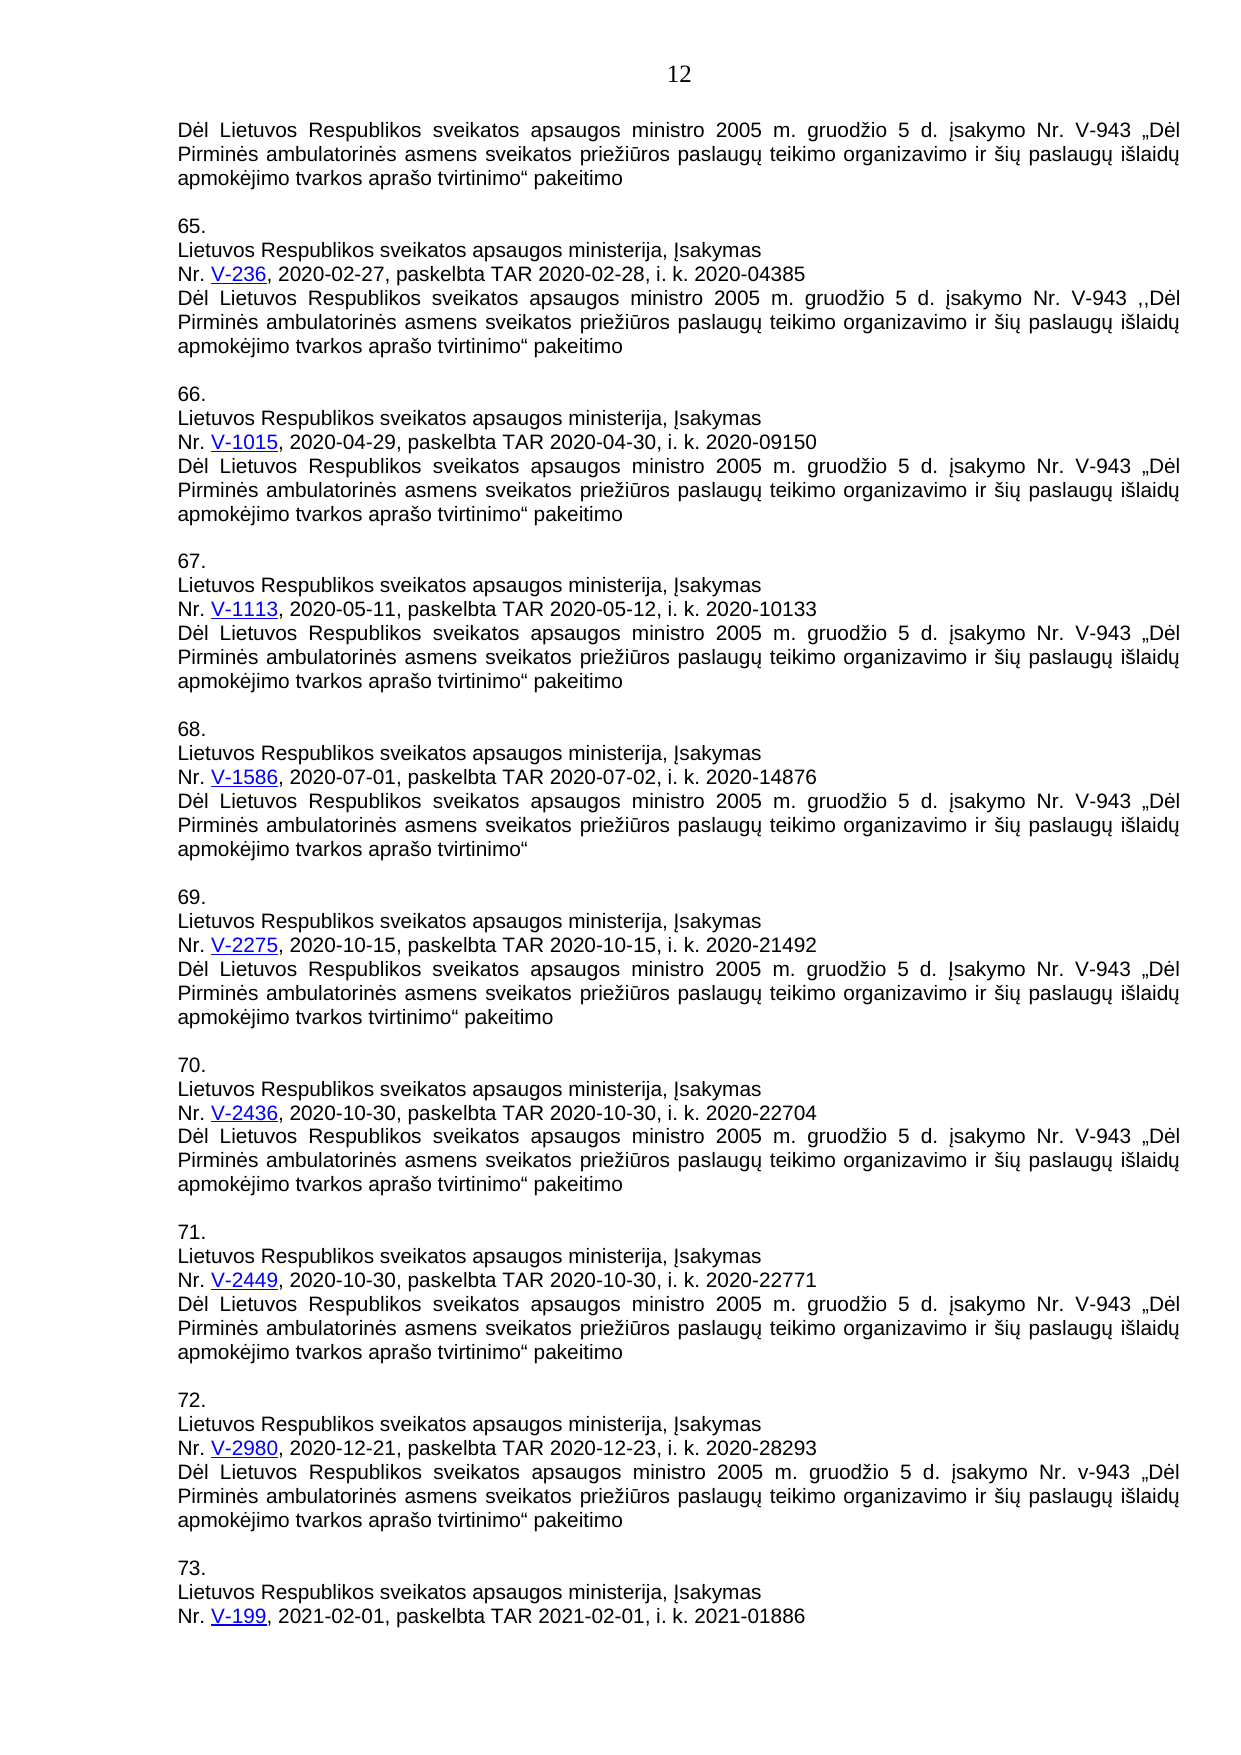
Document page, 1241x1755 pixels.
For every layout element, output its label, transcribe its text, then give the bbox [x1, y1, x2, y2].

text 68. [177, 717, 1181, 741]
text Dėl Lietuvos Respublikos sveikatos apsaugos ministro 2005 m. gruodžio 5 d. įsakymo Nr. V-943 „Dėl Pirminės ambulatorinės asmens sveikatos priežiūros paslaugų teikimo organizavimo ir šių paslaugų išlaidų apmokėjimo tvarkos aprašo tvirtinimo“ pakeitimo [177, 1124, 1181, 1196]
text Nr. V-2980, 2020-12-21, paskelbta TAR 2020-12-23, i. k. 2020-28293 [177, 1436, 1181, 1460]
text Lietuvos Respublikos sveikatos apsaugos ministerija, Įsakymas [177, 741, 1181, 765]
text 66. [177, 382, 1181, 406]
text Lietuvos Respublikos sveikatos apsaugos ministerija, Įsakymas [177, 1244, 1181, 1268]
text 70. [177, 1052, 1181, 1076]
text Nr. V-1113, 2020-05-11, paskelbta TAR 2020-05-12, i. k. 2020-10133 [177, 597, 1181, 621]
text Dėl Lietuvos Respublikos sveikatos apsaugos ministro 2005 m. gruodžio 5 d. Įsakymo Nr. V-943 „Dėl Pirminės ambulatorinės asmens sveikatos priežiūros paslaugų teikimo organizavimo ir šių paslaugų išlaidų apmokėjimo tvarkos tvirtinimo“ pakeitimo [177, 957, 1181, 1028]
text Nr. V-2275, 2020-10-15, paskelbta TAR 2020-10-15, i. k. 2020-21492 [177, 933, 1181, 957]
text 73. [177, 1556, 1181, 1579]
text Nr. V-236, 2020-02-27, paskelbta TAR 2020-02-28, i. k. 2020-04385 [177, 262, 1181, 286]
text Lietuvos Respublikos sveikatos apsaugos ministerija, Įsakymas [177, 406, 1181, 429]
text 69. [177, 885, 1181, 909]
text 71. [177, 1220, 1181, 1244]
text Dėl Lietuvos Respublikos sveikatos apsaugos ministro 2005 m. gruodžio 5 d. įsakymo Nr. v-943 „Dėl Pirminės ambulatorinės asmens sveikatos priežiūros paslaugų teikimo organizavimo ir šių paslaugų išlaidų apmokėjimo tvarkos aprašo tvirtinimo“ pakeitimo [177, 1460, 1181, 1532]
text Nr. V-199, 2021-02-01, paskelbta TAR 2021-02-01, i. k. 2021-01886 [177, 1603, 1181, 1627]
text Nr. V-2436, 2020-10-30, paskelbta TAR 2020-10-30, i. k. 2020-22704 [177, 1100, 1181, 1124]
text 67. [177, 549, 1181, 573]
text Dėl Lietuvos Respublikos sveikatos apsaugos ministro 2005 m. gruodžio 5 d. įsakymo Nr. V-943 ,,Dėl Pirminės ambulatorinės asmens sveikatos priežiūros paslaugų teikimo organizavimo ir šių paslaugų išlaidų apmokėjimo tvarkos aprašo tvirtinimo“ pakeitimo [177, 286, 1181, 358]
text Lietuvos Respublikos sveikatos apsaugos ministerija, Įsakymas [177, 1412, 1181, 1436]
text Dėl Lietuvos Respublikos sveikatos apsaugos ministro 2005 m. gruodžio 5 d. įsakymo Nr. V-943 „Dėl Pirminės ambulatorinės asmens sveikatos priežiūros paslaugų teikimo organizavimo ir šių paslaugų išlaidų apmokėjimo tvarkos aprašo tvirtinimo“ pakeitimo [177, 118, 1181, 190]
text Dėl Lietuvos Respublikos sveikatos apsaugos ministro 2005 m. gruodžio 5 d. įsakymo Nr. V-943 „Dėl Pirminės ambulatorinės asmens sveikatos priežiūros paslaugų teikimo organizavimo ir šių paslaugų išlaidų apmokėjimo tvarkos aprašo tvirtinimo“ pakeitimo [177, 1292, 1181, 1364]
text 72. [177, 1388, 1181, 1412]
text Nr. V-2449, 2020-10-30, paskelbta TAR 2020-10-30, i. k. 2020-22771 [177, 1268, 1181, 1292]
text Dėl Lietuvos Respublikos sveikatos apsaugos ministro 2005 m. gruodžio 5 d. įsakymo Nr. V-943 „Dėl Pirminės ambulatorinės asmens sveikatos priežiūros paslaugų teikimo organizavimo ir šių paslaugų išlaidų apmokėjimo tvarkos aprašo tvirtinimo“ pakeitimo [177, 453, 1181, 525]
text Nr. V-1586, 2020-07-01, paskelbta TAR 2020-07-02, i. k. 2020-14876 [177, 765, 1181, 789]
text Dėl Lietuvos Respublikos sveikatos apsaugos ministro 2005 m. gruodžio 5 d. įsakymo Nr. V-943 „Dėl Pirminės ambulatorinės asmens sveikatos priežiūros paslaugų teikimo organizavimo ir šių paslaugų išlaidų apmokėjimo tvarkos aprašo tvirtinimo“ [177, 789, 1181, 861]
text Lietuvos Respublikos sveikatos apsaugos ministerija, Įsakymas [177, 909, 1181, 933]
text Nr. V-1015, 2020-04-29, paskelbta TAR 2020-04-30, i. k. 2020-09150 [177, 429, 1181, 453]
text Dėl Lietuvos Respublikos sveikatos apsaugos ministro 2005 m. gruodžio 5 d. įsakymo Nr. V-943 „Dėl Pirminės ambulatorinės asmens sveikatos priežiūros paslaugų teikimo organizavimo ir šių paslaugų išlaidų apmokėjimo tvarkos aprašo tvirtinimo“ pakeitimo [177, 621, 1181, 693]
text 65. [177, 214, 1181, 238]
text Lietuvos Respublikos sveikatos apsaugos ministerija, Įsakymas [177, 1076, 1181, 1100]
text Lietuvos Respublikos sveikatos apsaugos ministerija, Įsakymas [177, 1579, 1181, 1603]
text Lietuvos Respublikos sveikatos apsaugos ministerija, Įsakymas [177, 238, 1181, 262]
text Lietuvos Respublikos sveikatos apsaugos ministerija, Įsakymas [177, 573, 1181, 597]
